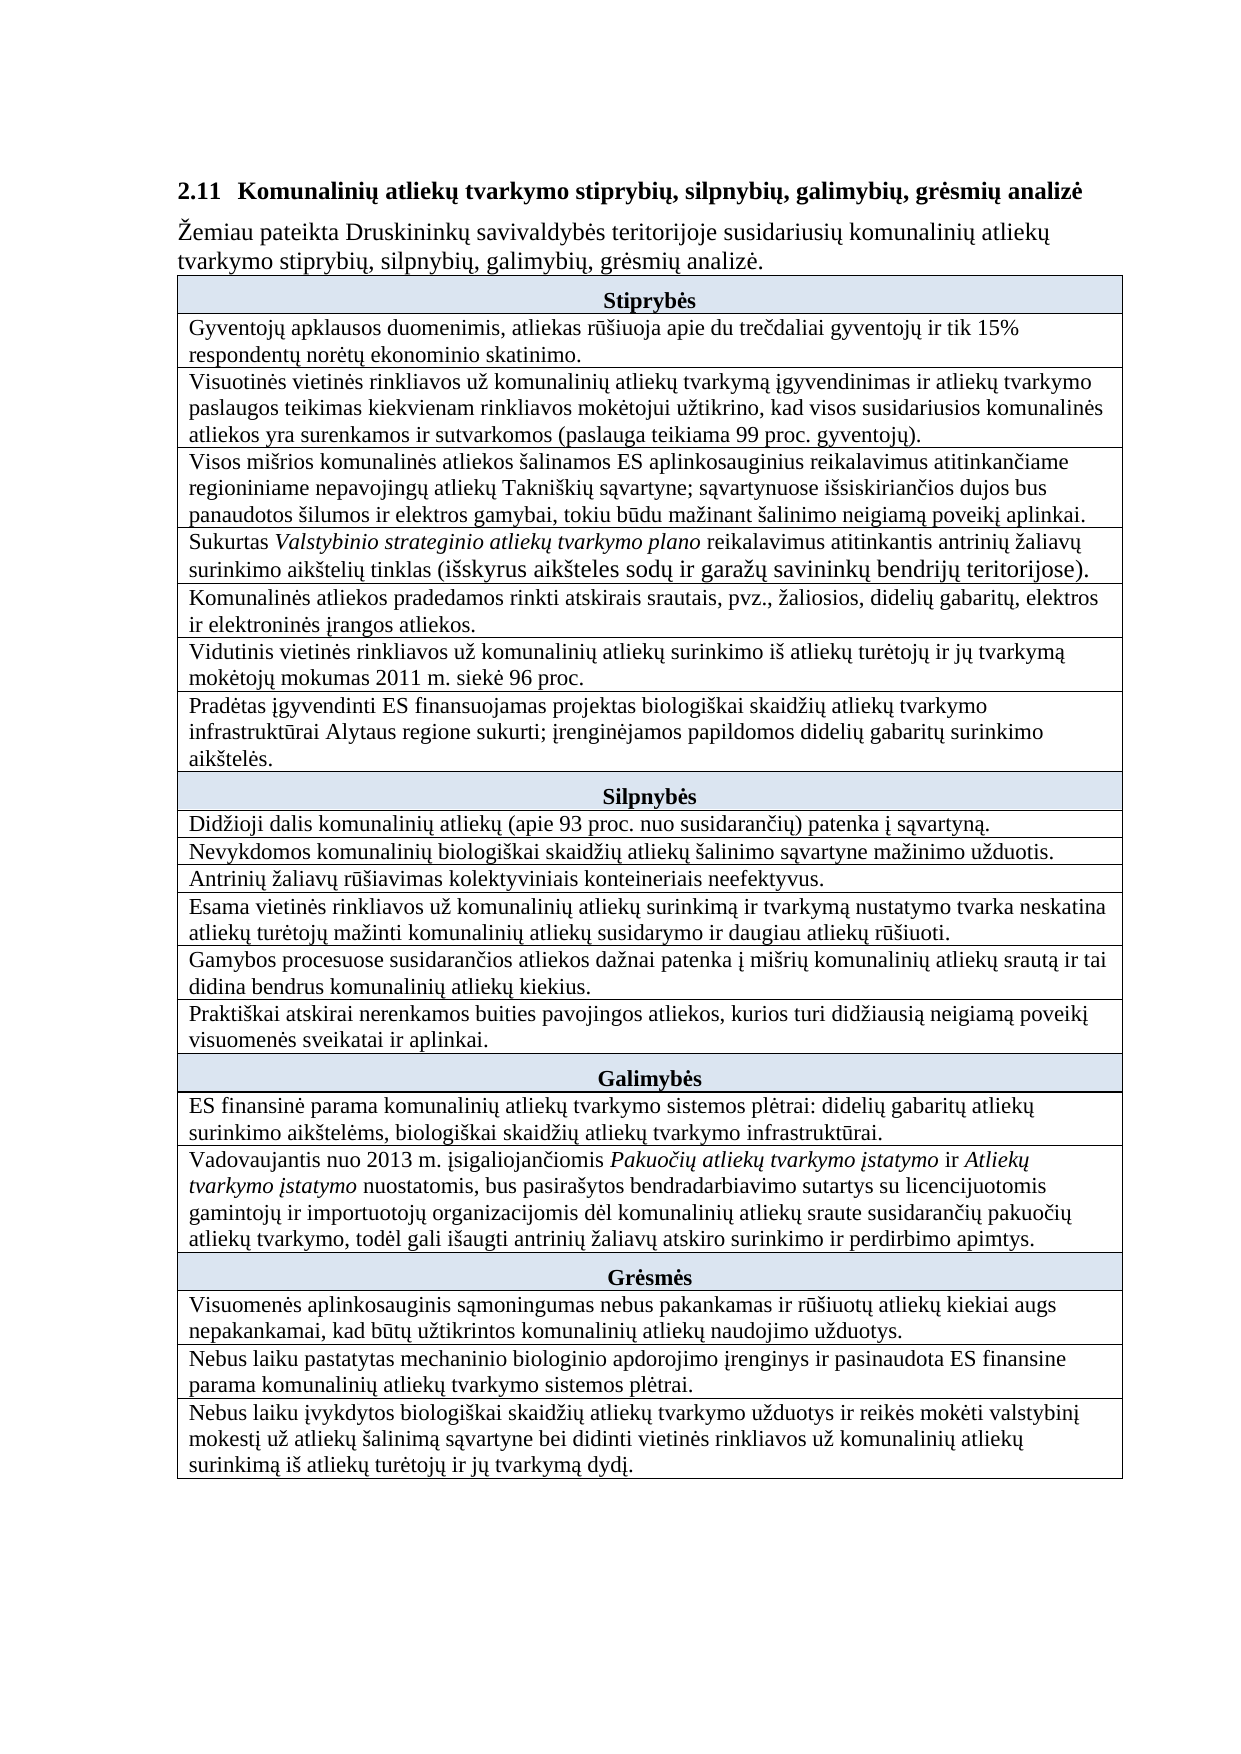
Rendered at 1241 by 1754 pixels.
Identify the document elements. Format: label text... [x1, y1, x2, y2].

table_cell Visos mišrios komunalinės atliekos šalinamos ES aplinkosauginius reikalavimus atitinkančiame regioniniame nepavojingų atliekų Takniškių sąvartyne; sąvartynuose išsiskiriančios dujos bus panaudotos šilumos ir elektros gamybai, tokiu būdu mažinant šalinimo neigiamą poveikį aplinkai. [178, 448, 1122, 527]
table_cell Gyventojų apklausos duomenimis, atliekas rūšiuoja apie du trečdaliai gyventojų ir tik 15% respondentų norėtų ekonominio skatinimo. [178, 314, 1122, 367]
table_cell ES finansinė parama komunalinių atliekų tvarkymo sistemos plėtrai: didelių gabaritų atliekų surinkimo aikštelėms, biologiškai skaidžių atliekų tvarkymo infrastruktūrai. [178, 1093, 1122, 1145]
table_cell Pradėtas įgyvendinti ES finansuojamas projektas biologiškai skaidžių atliekų tvarkymo infrastruktūrai Alytaus regione sukurti; įrenginėjamos papildomos didelių gabaritų surinkimo aikštelės. [178, 692, 1122, 771]
table_cell Visuomenės aplinkosauginis sąmoningumas nebus pakankamas ir rūšiuotų atliekų kiekiai augs nepakankamai, kad būtų užtikrintos komunalinių atliekų naudojimo užduotys. [178, 1291, 1122, 1344]
table_cell Antrinių žaliavų rūšiavimas kolektyviniais konteineriais neefektyvus. [178, 865, 1122, 892]
table_header Stiprybės [178, 276, 1122, 313]
table_cell Nebus laiku pastatytas mechaninio biologinio apdorojimo įrenginys ir pasinaudota ES finansine parama komunalinių atliekų tvarkymo sistemos plėtrai. [178, 1345, 1122, 1398]
subtitle 2.11 Komunalinių atliekų tvarkymo stiprybių, silpnybių, galimybių, grėsmių analizė [177, 176, 1122, 205]
table_cell Esama vietinės rinkliavos už komunalinių atliekų surinkimą ir tvarkymą nustatymo tvarka neskatina atliekų turėtojų mažinti komunalinių atliekų susidarymo ir daugiau atliekų rūšiuoti. [178, 893, 1122, 945]
table_cell Gamybos procesuose susidarančios atliekos dažnai patenka į mišrių komunalinių atliekų srautą ir tai didina bendrus komunalinių atliekų kiekius. [178, 946, 1122, 999]
table_cell Vadovaujantis nuo 2013 m. įsigaliojančiomis Pakuočių atliekų tvarkymo įstatymo ir Atliekų tvarkymo įstatymo nuostatomis, bus pasirašytos bendradarbiavimo sutartys su licencijuotomis gamintojų ir importuotojų organizacijomis dėl komunalinių atliekų sraute susidarančių pakuočių atliekų tvarkymo, todėl gali išaugti antrinių žaliavų atskiro surinkimo ir perdirbimo apimtys. [178, 1146, 1122, 1252]
table_cell Nevykdomos komunalinių biologiškai skaidžių atliekų šalinimo sąvartyne mažinimo užduotis. [178, 838, 1122, 864]
table_cell Grėsmės [178, 1253, 1122, 1290]
table_cell Komunalinės atliekos pradedamos rinkti atskirais srautais, pvz., žaliosios, didelių gabaritų, elektros ir elektroninės įrangos atliekos. [178, 584, 1122, 637]
table_cell Visuotinės vietinės rinkliavos už komunalinių atliekų tvarkymą įgyvendinimas ir atliekų tvarkymo paslaugos teikimas kiekvienam rinkliavos mokėtojui užtikrino, kad visos susidariusios komunalinės atliekos yra surenkamos ir sutvarkomos (paslauga teikiama 99 proc. gyventojų). [178, 368, 1122, 447]
text Žemiau pateikta Druskininkų savivaldybės teritorijoje susidariusių komunalinių atliekų tvarkymo stiprybių, silpnybių, galimybių, grėsmių analizė. [177, 217, 1122, 275]
table_cell Silpnybės [178, 772, 1122, 809]
table_cell Vidutinis vietinės rinkliavos už komunalinių atliekų surinkimo iš atliekų turėtojų ir jų tvarkymą mokėtojų mokumas 2011 m. siekė 96 proc. [178, 638, 1122, 691]
table_cell Praktiškai atskirai nerenkamos buities pavojingos atliekos, kurios turi didžiausią neigiamą poveikį visuomenės sveikatai ir aplinkai. [178, 1000, 1122, 1053]
table_cell Didžioji dalis komunalinių atliekų (apie 93 proc. nuo susidarančių) patenka į sąvartyną. [178, 811, 1122, 837]
table_cell Sukurtas Valstybinio strateginio atliekų tvarkymo plano reikalavimus atitinkantis antrinių žaliavų surinkimo aikštelių tinklas (išskyrus aikšteles sodų ir garažų savininkų bendrijų teritorijose). [178, 528, 1122, 583]
table_cell Nebus laiku įvykdytos biologiškai skaidžių atliekų tvarkymo užduotys ir reikės mokėti valstybinį mokestį už atliekų šalinimą sąvartyne bei didinti vietinės rinkliavos už komunalinių atliekų surinkimą iš atliekų turėtojų ir jų tvarkymą dydį. [178, 1399, 1122, 1478]
table_cell Galimybės [178, 1054, 1122, 1091]
